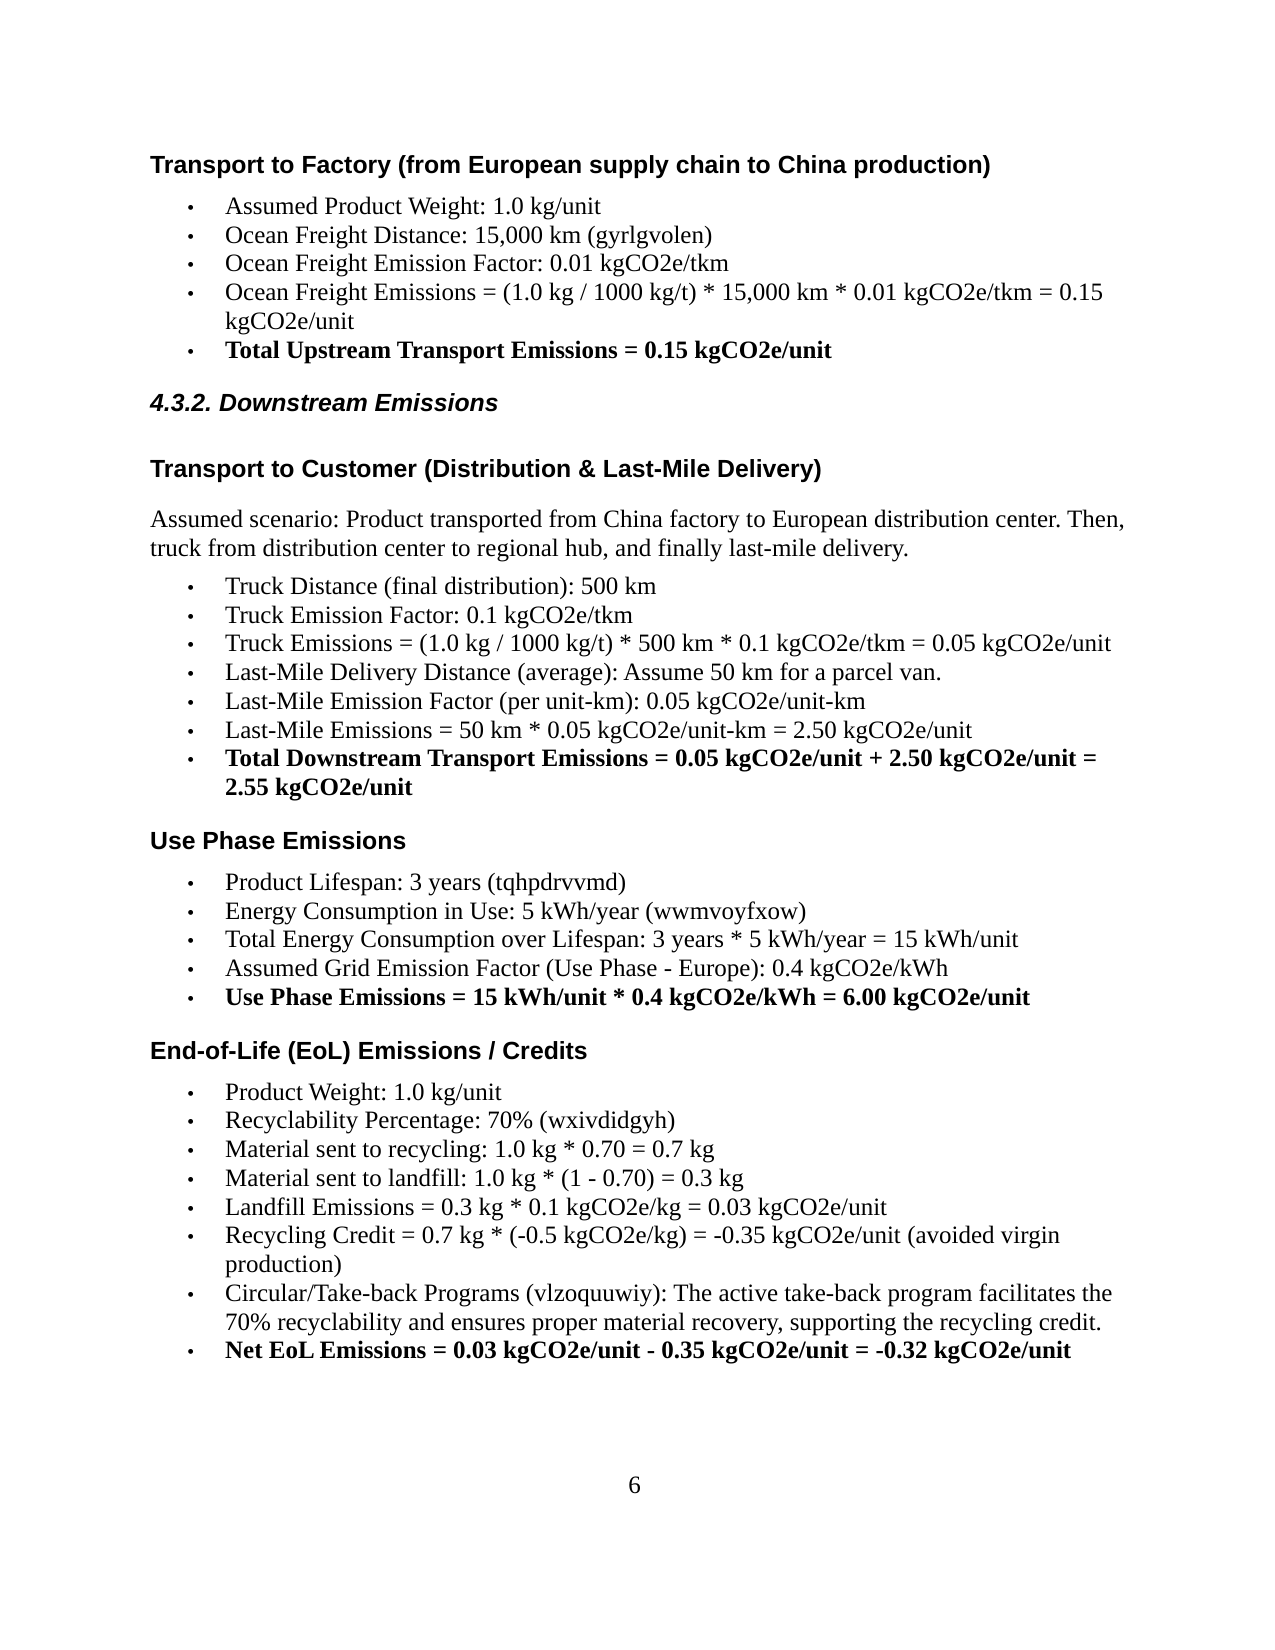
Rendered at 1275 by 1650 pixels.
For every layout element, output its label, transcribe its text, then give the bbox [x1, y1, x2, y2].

list Last-Mile Delivery Distance (average): Assume 50 km for a parcel van. [187, 657, 1125, 686]
list Truck Emissions = (1.0 kg / 1000 kg/t) * 500 km * 0.1 kgCO2e/tkm = 0.05 kgCO2e/unit [187, 628, 1125, 657]
list Landfill Emissions = 0.3 kg * 0.1 kgCO2e/kg = 0.03 kgCO2e/unit [187, 1192, 1125, 1221]
list Assumed Grid Emission Factor (Use Phase - Europe): 0.4 kgCO2e/kWh [187, 953, 1125, 982]
list Energy Consumption in Use: 5 kWh/year (wwmvoyfxow) [187, 896, 1125, 924]
list Truck Distance (final distribution): 500 km [187, 571, 1125, 600]
list Truck Emission Factor: 0.1 kgCO2e/tkm [187, 600, 1125, 628]
list Product Lifespan: 3 years (tqhpdrvvmd) [187, 867, 1125, 896]
list Last-Mile Emissions = 50 km * 0.05 kgCO2e/unit-km = 2.50 kgCO2e/unit [187, 715, 1125, 743]
list Last-Mile Emission Factor (per unit-km): 0.05 kgCO2e/unit-km [187, 686, 1125, 715]
list Assumed Product Weight: 1.0 kg/unit [187, 191, 1125, 220]
list Total Downstream Transport Emissions = 0.05 kgCO2e/unit + 2.50 kgCO2e/unit = 2.55 kgCO2e/unit [187, 743, 1125, 801]
list Total Upstream Transport Emissions = 0.15 kgCO2e/unit [187, 335, 1125, 363]
list Total Energy Consumption over Lifespan: 3 years * 5 kWh/year = 15 kWh/unit [187, 924, 1125, 953]
text Assumed scenario: Product transported from China factory to European distribution center. Then, truck from distribution center to regional hub, and finally last-mile delivery. [150, 504, 1125, 562]
subtitle Use Phase Emissions [150, 826, 1125, 854]
subtitle End-of-Life (EoL) Emissions / Credits [150, 1036, 1125, 1064]
list Net EoL Emissions = 0.03 kgCO2e/unit - 0.35 kgCO2e/unit = -0.32 kgCO2e/unit [187, 1336, 1125, 1364]
list Circular/Take-back Programs (vlzoquuwiy): The active take-back program facilitates the 70% recyclability and ensures proper material recovery, supporting the recycling credit. [187, 1278, 1125, 1336]
subtitle Transport to Factory (from European supply chain to China production) [150, 150, 1125, 178]
subtitle Transport to Customer (Distribution & Last-Mile Delivery) [150, 454, 1125, 483]
list Ocean Freight Emissions = (1.0 kg / 1000 kg/t) * 15,000 km * 0.01 kgCO2e/tkm = 0.15 kgCO2e/unit [187, 277, 1125, 335]
list Recyclability Percentage: 70% (wxivdidgyh) [187, 1106, 1125, 1134]
list Material sent to landfill: 1.0 kg * (1 - 0.70) = 0.3 kg [187, 1163, 1125, 1192]
subtitle 4.3.2. Downstream Emissions [150, 388, 1125, 417]
list Ocean Freight Emission Factor: 0.01 kgCO2e/tkm [187, 248, 1125, 277]
list Recycling Credit = 0.7 kg * (-0.5 kgCO2e/kg) = -0.35 kgCO2e/unit (avoided virgin production) [187, 1221, 1125, 1278]
list Product Weight: 1.0 kg/unit [187, 1077, 1125, 1106]
list Material sent to recycling: 1.0 kg * 0.70 = 0.7 kg [187, 1134, 1125, 1163]
list Use Phase Emissions = 15 kWh/unit * 0.4 kgCO2e/kWh = 6.00 kgCO2e/unit [187, 982, 1125, 1011]
list Ocean Freight Distance: 15,000 km (gyrlgvolen) [187, 220, 1125, 248]
